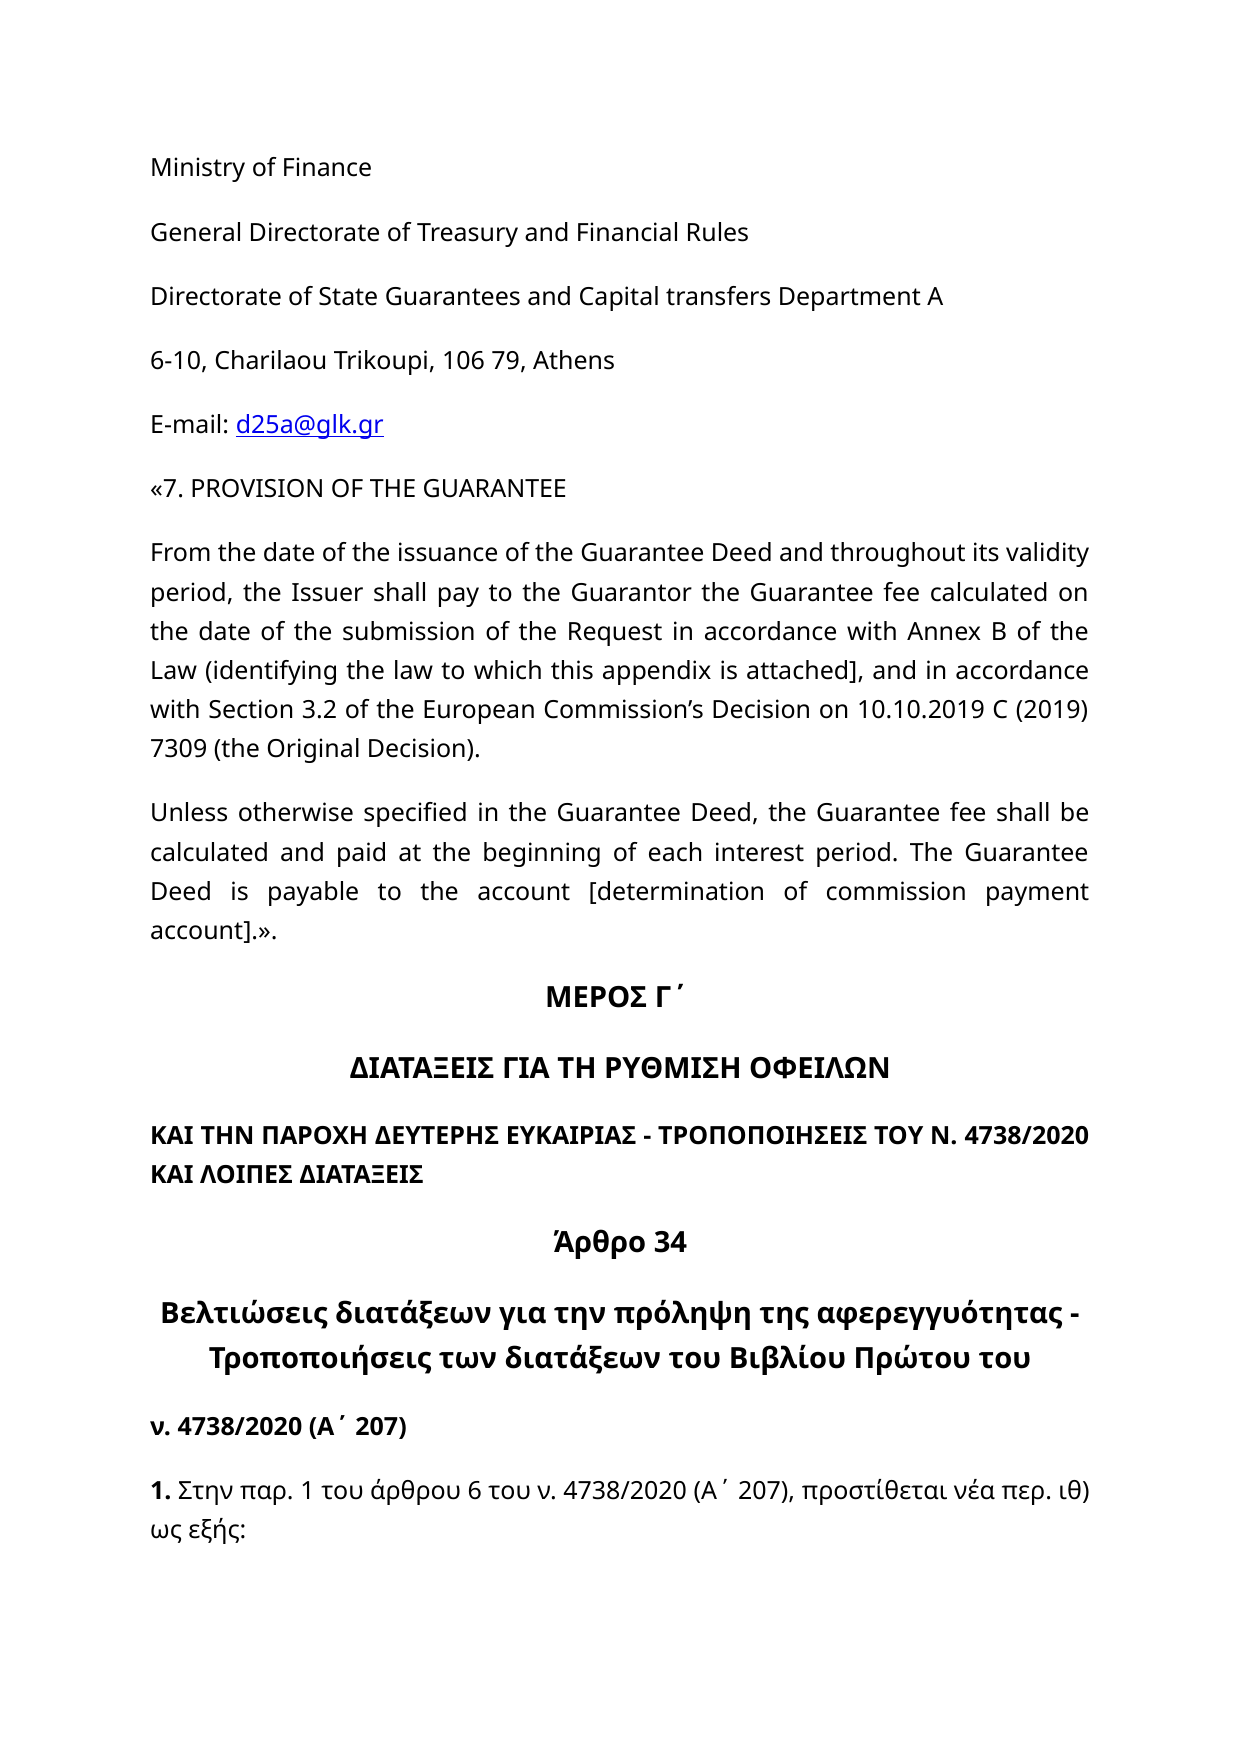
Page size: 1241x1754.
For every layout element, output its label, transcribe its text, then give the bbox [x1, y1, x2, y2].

text 1. Στην παρ. 1 του άρθρου 6 του ν. 4738/2020 (Α΄ 207), προστίθεται νέα περ. ιθ) ως εξής: [150, 1472, 1090, 1546]
text Unless otherwise specified in the Guarantee Deed, the Guarantee fee shall be calculated and paid at the beginning of each interest period. The Guarantee Deed is payable to the account [determination of commission payment account].». [150, 795, 1090, 947]
text From the date of the issuance of the Guarantee Deed and throughout its validity period, the Issuer shall pay to the Guarantor the Guarantee fee calculated on the date of the submission of the Request in accordance with Annex B of the Law (identifying the law to which this appendix is attached], and in accordance with Section 3.2 of the European Commission’s Decision on 10.10.2019 C (2019) 7309 (the Original Decision). [150, 535, 1090, 765]
text ΚΑΙ ΤΗΝ ΠΑΡΟΧΗ ΔΕΥΤΕΡΗΣ ΕΥΚΑΙΡΙΑΣ - ΤΡΟΠΟΠΟΙΗΣΕΙΣ ΤΟΥ Ν. 4738/2020 ΚΑΙ ΛΟΙΠΕΣ ΔΙΑΤΑΞΕΙΣ [150, 1118, 1090, 1191]
subtitle ΜΕΡΟΣ Γ΄ [150, 977, 1090, 1016]
text «7. PROVISION OF THE GUARANTEE [150, 471, 1090, 505]
text 6-10, Charilaou Trikoupi, 106 79, Athens [150, 342, 1090, 377]
text Ministry of Finance [150, 150, 1090, 184]
subtitle Βελτιώσεις διατάξεων για την πρόληψη της αφερεγγυότητας - Τροποποιήσεις των διατάξεων του Βιβλίου Πρώτου του [150, 1292, 1090, 1377]
text Directorate of State Guarantees and Capital transfers Department A [150, 278, 1090, 312]
text General Directorate of Treasury and Financial Rules [150, 214, 1090, 248]
text E-mail: d25a@glk.gr [150, 407, 1090, 441]
subtitle Άρθρο 34 [150, 1221, 1090, 1261]
subtitle ΔΙΑΤΑΞΕΙΣ ΓΙΑ ΤΗ ΡΥΘΜΙΣΗ ΟΦΕΙΛΩΝ [150, 1047, 1090, 1087]
text ν. 4738/2020 (Α΄ 207) [150, 1408, 1090, 1442]
